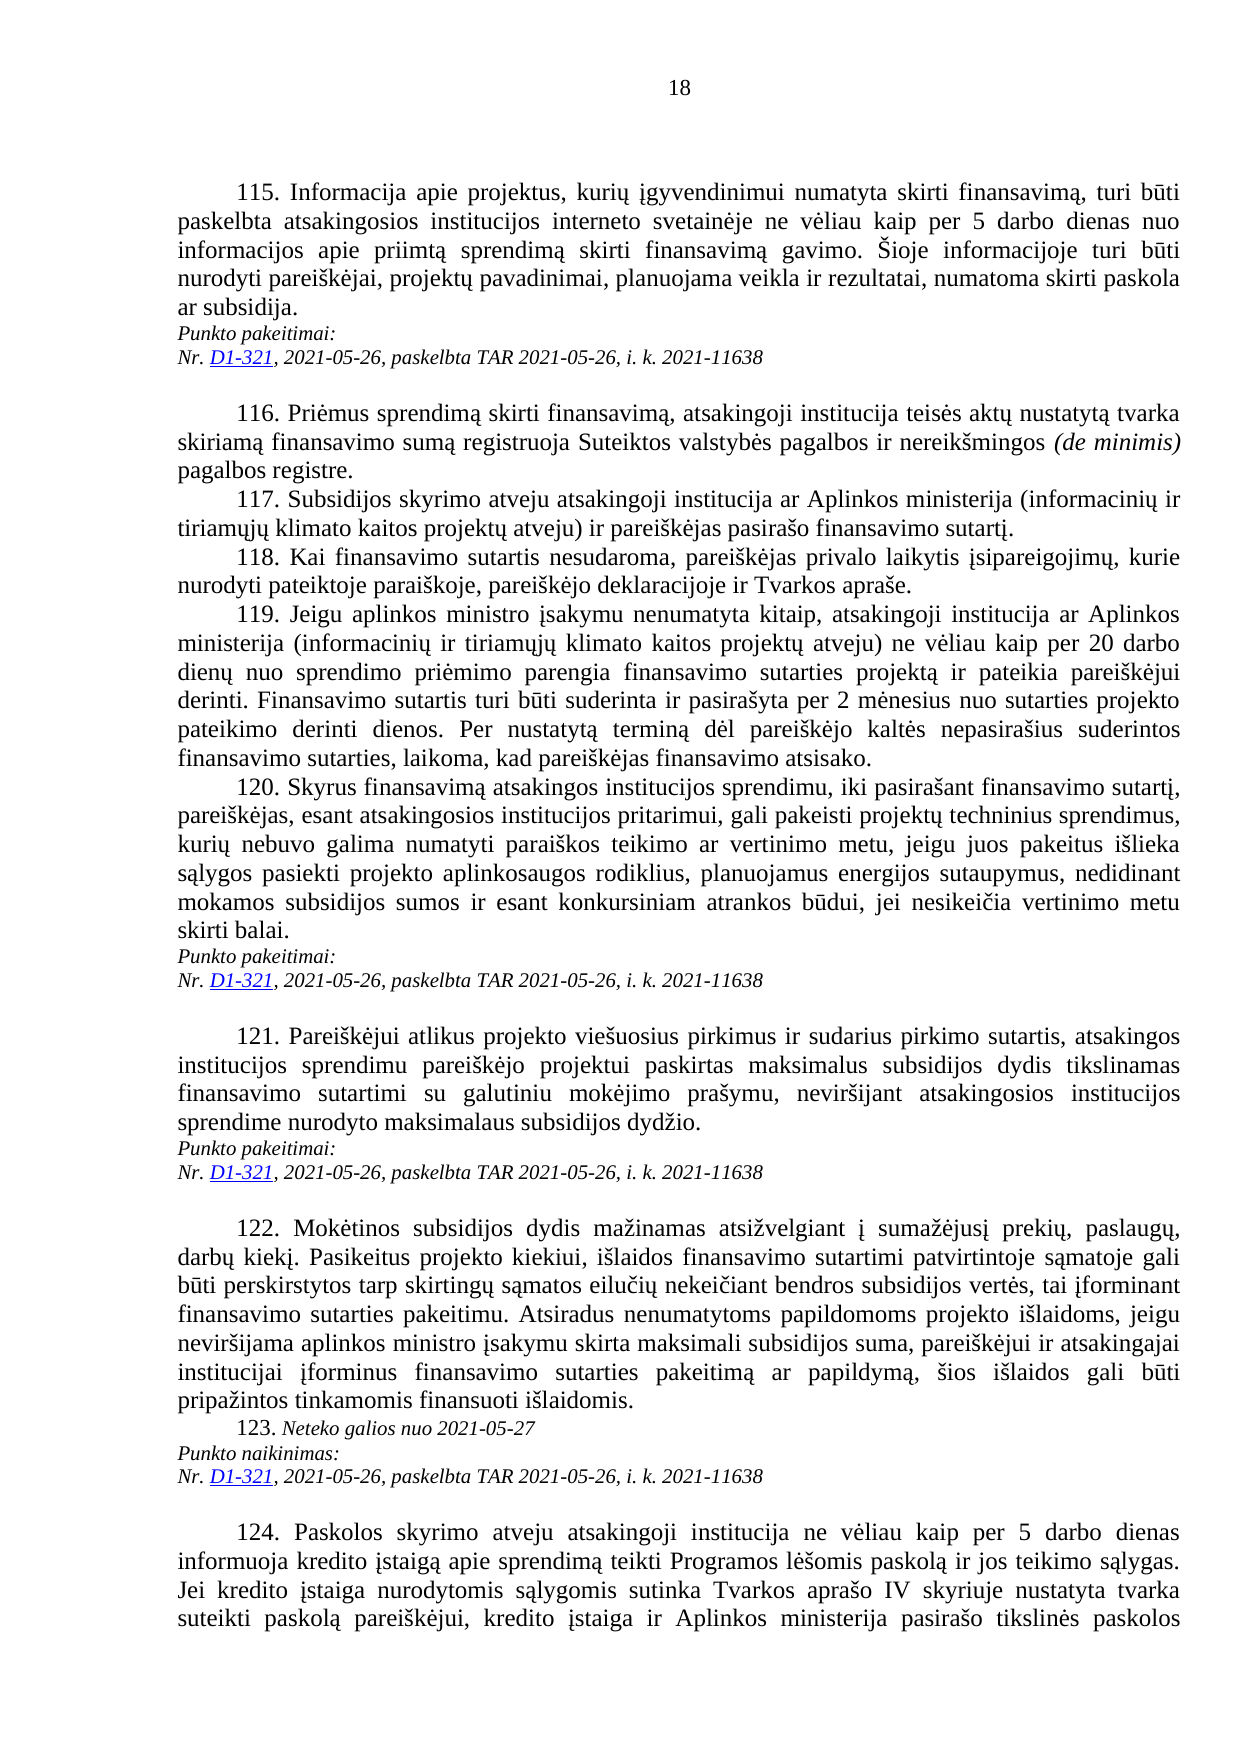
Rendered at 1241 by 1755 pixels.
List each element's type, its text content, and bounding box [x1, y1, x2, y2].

text 117. Subsidijos skyrimo atveju atsakingoji institucija ar Aplinkos ministerija (informacinių ir tiriamųjų klimato kaitos projektų atveju) ir pareiškėjas pasirašo finansavimo sutartį. [177, 484, 1181, 542]
text 116. Priėmus sprendimą skirti finansavimą, atsakingoji institucija teisės aktų nustatytą tvarka skiriamą finansavimo sumą registruoja Suteiktos valstybės pagalbos ir nereikšmingos (de minimis) pagalbos registre. [177, 398, 1181, 484]
text 123. Neteko galios nuo 2021-05-27 [177, 1414, 1181, 1440]
text 119. Jeigu aplinkos ministro įsakymu nenumatyta kitaip, atsakingoji institucija ar Aplinkos ministerija (informacinių ir tiriamųjų klimato kaitos projektų atveju) ne vėliau kaip per 20 darbo dienų nuo sprendimo priėmimo parengia finansavimo sutarties projektą ir pateikia pareiškėjui derinti. Finansavimo sutartis turi būti suderinta ir pasirašyta per 2 mėnesius nuo sutarties projekto pateikimo derinti dienos. Per nustatytą terminą dėl pareiškėjo kaltės nepasirašius suderintos finansavimo sutarties, laikoma, kad pareiškėjas finansavimo atsisako. [177, 599, 1181, 772]
text 118. Kai finansavimo sutartis nesudaroma, pareiškėjas privalo laikytis įsipareigojimų, kurie nurodyti pateiktoje paraiškoje, pareiškėjo deklaracijoje ir Tvarkos apraše. [177, 542, 1181, 599]
text Punkto pakeitimai: [177, 1136, 1181, 1160]
text 121. Pareiškėjui atlikus projekto viešuosius pirkimus ir sudarius pirkimo sutartis, atsakingos institucijos sprendimu pareiškėjo projektui paskirtas maksimalus subsidijos dydis tikslinamas finansavimo sutartimi su galutiniu mokėjimo prašymu, neviršijant atsakingosios institucijos sprendime nurodyto maksimalaus subsidijos dydžio. [177, 1021, 1181, 1136]
text Punkto pakeitimai: [177, 944, 1181, 968]
text 115. Informacija apie projektus, kurių įgyvendinimui numatyta skirti finansavimą, turi būti paskelbta atsakingosios institucijos interneto svetainėje ne vėliau kaip per 5 darbo dienas nuo informacijos apie priimtą sprendimą skirti finansavimą gavimo. Šioje informacijoje turi būti nurodyti pareiškėjai, projektų pavadinimai, planuojama veikla ir rezultatai, numatoma skirti paskola ar subsidija. [177, 177, 1181, 321]
text 120. Skyrus finansavimą atsakingos institucijos sprendimu, iki pasirašant finansavimo sutartį, pareiškėjas, esant atsakingosios institucijos pritarimui, gali pakeisti projektų techninius sprendimus, kurių nebuvo galima numatyti paraiškos teikimo ar vertinimo metu, jeigu juos pakeitus išlieka sąlygos pasiekti projekto aplinkosaugos rodiklius, planuojamus energijos sutaupymus, nedidinant mokamos subsidijos sumos ir esant konkursiniam atrankos būdui, jei nesikeičia vertinimo metu skirti balai. [177, 772, 1181, 944]
text Punkto naikinimas: [177, 1440, 1181, 1464]
text Nr. D1-321, 2021-05-26, paskelbta TAR 2021-05-26, i. k. 2021-11638 [177, 968, 1181, 992]
text Nr. D1-321, 2021-05-26, paskelbta TAR 2021-05-26, i. k. 2021-11638 [177, 345, 1181, 369]
text 122. Mokėtinos subsidijos dydis mažinamas atsižvelgiant į sumažėjusį prekių, paslaugų, darbų kiekį. Pasikeitus projekto kiekiui, išlaidos finansavimo sutartimi patvirtintoje sąmatoje gali būti perskirstytos tarp skirtingų sąmatos eilučių nekeičiant bendros subsidijos vertės, tai įforminant finansavimo sutarties pakeitimu. Atsiradus nenumatytoms papildomoms projekto išlaidoms, jeigu neviršijama aplinkos ministro įsakymu skirta maksimali subsidijos suma, pareiškėjui ir atsakingajai institucijai įforminus finansavimo sutarties pakeitimą ar papildymą, šios išlaidos gali būti pripažintos tinkamomis finansuoti išlaidomis. [177, 1213, 1181, 1414]
text Nr. D1-321, 2021-05-26, paskelbta TAR 2021-05-26, i. k. 2021-11638 [177, 1160, 1181, 1184]
text 124. Paskolos skyrimo atveju atsakingoji institucija ne vėliau kaip per 5 darbo dienas informuoja kredito įstaigą apie sprendimą teikti Programos lėšomis paskolą ir jos teikimo sąlygas. Jei kredito įstaiga nurodytomis sąlygomis sutinka Tvarkos aprašo IV skyriuje nustatyta tvarka suteikti paskolą pareiškėjui, kredito įstaiga ir Aplinkos ministerija pasirašo tikslinės paskolos [177, 1517, 1181, 1632]
text Punkto pakeitimai: [177, 321, 1181, 345]
text Nr. D1-321, 2021-05-26, paskelbta TAR 2021-05-26, i. k. 2021-11638 [177, 1464, 1181, 1488]
